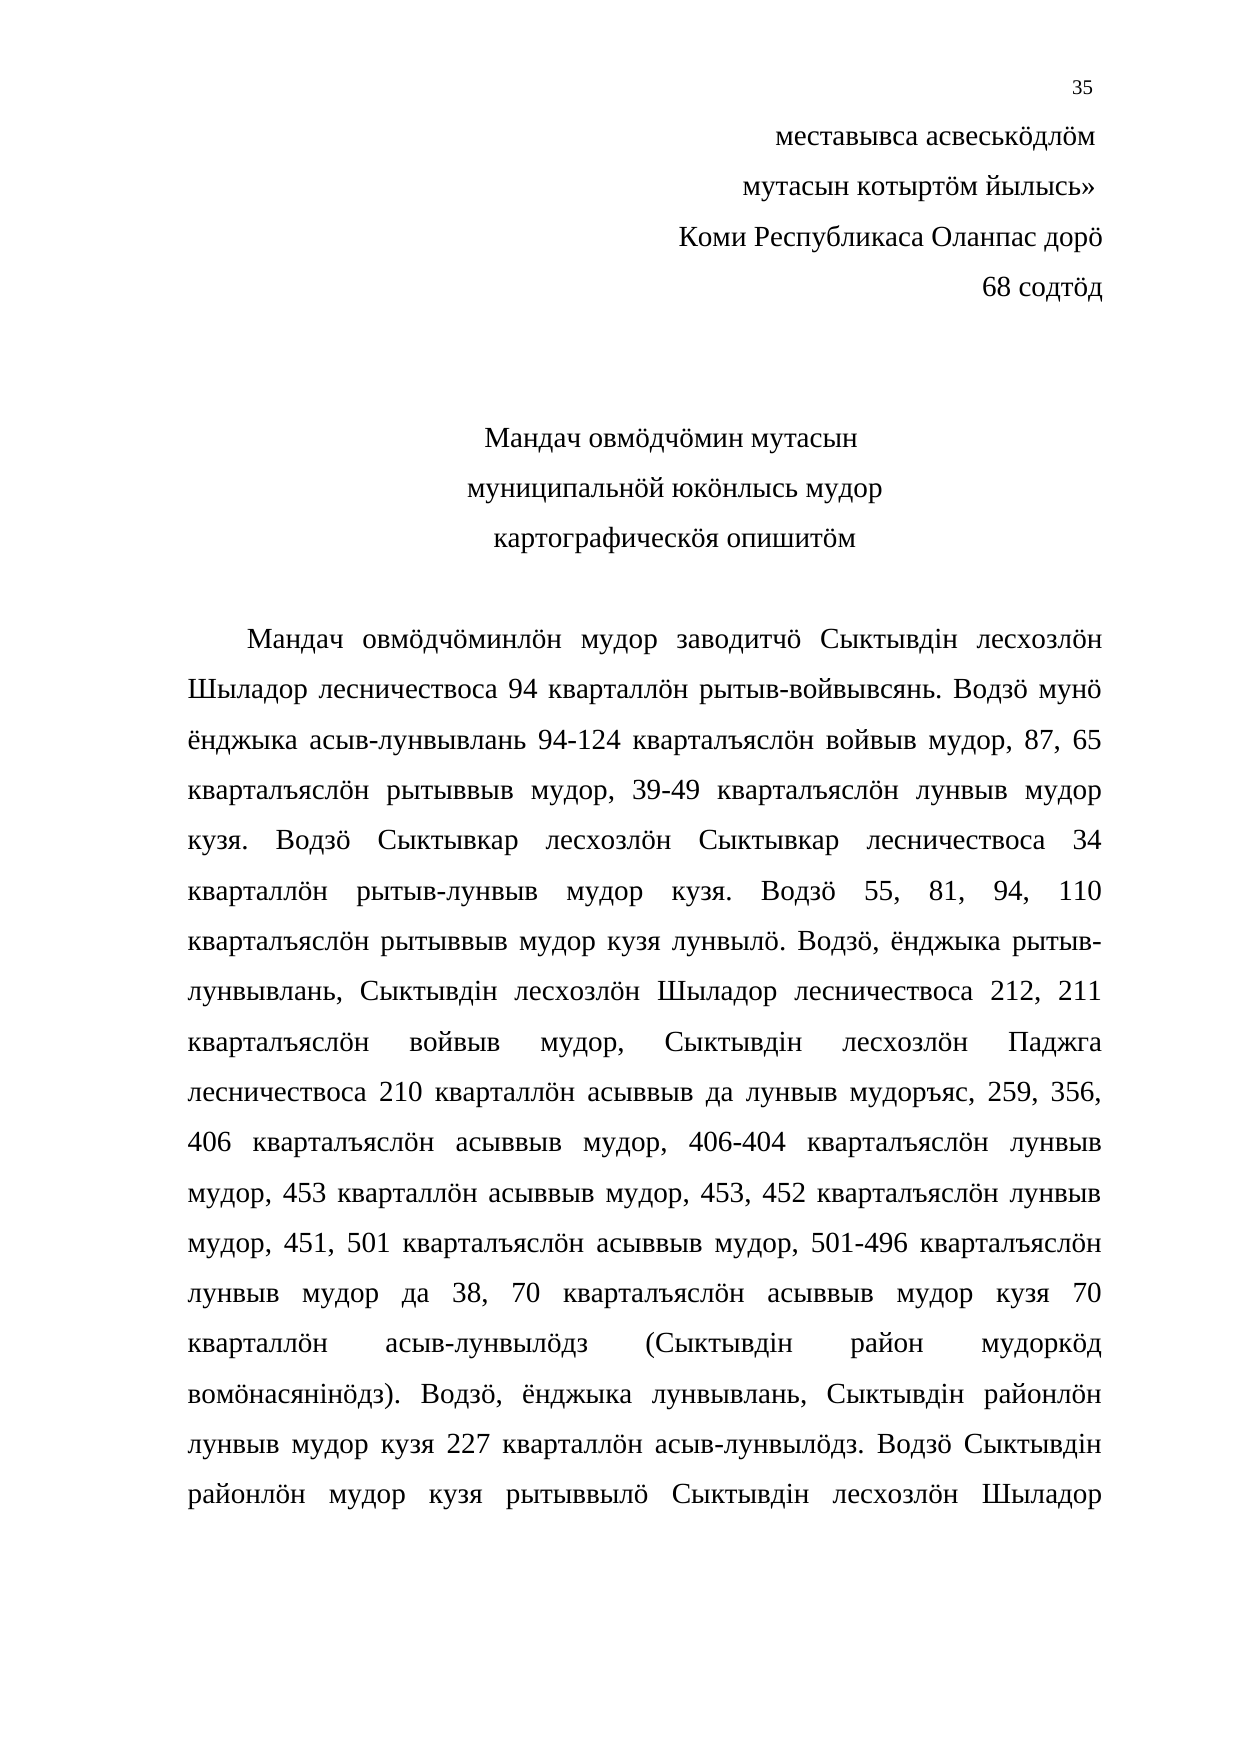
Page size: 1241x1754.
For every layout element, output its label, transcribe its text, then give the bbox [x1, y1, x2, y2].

text Коми Республикаса Оланпас дорö [187, 219, 1103, 252]
text картографическöя опишитöм [187, 521, 1103, 554]
text 68 содтöд [187, 269, 1103, 303]
text муниципальнöй юкöнлысь мудор [187, 470, 1103, 504]
text Мандач овмöдчöминлöн мудор заводитчö Сыктывдiн лесхозлöн Шыладор лесничествоса 94 кварталлöн рытыв-войвывсянь. Водзö мунö ёнджыка асыв-лунвывлань 94-124 кварталъяслöн войвыв мудор, 87, 65 кварталъяслöн рытыввыв мудор, 39-49 кварталъяслöн лунвыв мудор кузя. Водзö Сыктывкар лесхозлöн Сыктывкар лесничествоса 34 кварталлöн рытыв-лунвыв мудор кузя. Водзö 55, 81, 94, 110 кварталъяслöн рытыввыв мудор кузя лунвылö. Водзö, ёнджыка рытыв-лунвывлань, Сыктывдiн лесхозлöн Шыладор лесничествоса 212, 211 кварталъяслöн войвыв мудор, Сыктывдiн лесхозлöн Паджга лесничествоса 210 кварталлöн асыввыв да лунвыв мудоръяс, 259, 356, 406 кварталъяслöн асыввыв мудор, 406-404 кварталъяслöн лунвыв мудор, 453 кварталлöн асыввыв мудор, 453, 452 кварталъяслöн лунвыв мудор, 451, 501 кварталъяслöн асыввыв мудор, 501-496 кварталъяслöн лунвыв мудор да 38, 70 кварталъяслöн асыввыв мудор кузя 70 кварталлöн асыв-лунвылöдз (Сыктывдiн район мудоркöд вомöнасянiнöдз). Водзö, ёнджыка лунвывлань, Сыктывдiн районлöн лунвыв мудор кузя 227 кварталлöн асыв-лунвылöдз. Водзö Сыктывдiн районлöн мудор кузя рытыввылö Сыктывдiн лесхозлöн Шыладор [187, 621, 1103, 1510]
text мутасын котыртöм йылысь» [187, 168, 1103, 202]
text меставывса асвеськöдлöм [187, 118, 1103, 152]
subtitle Мандач овмöдчöмин мутасын [187, 420, 1103, 453]
